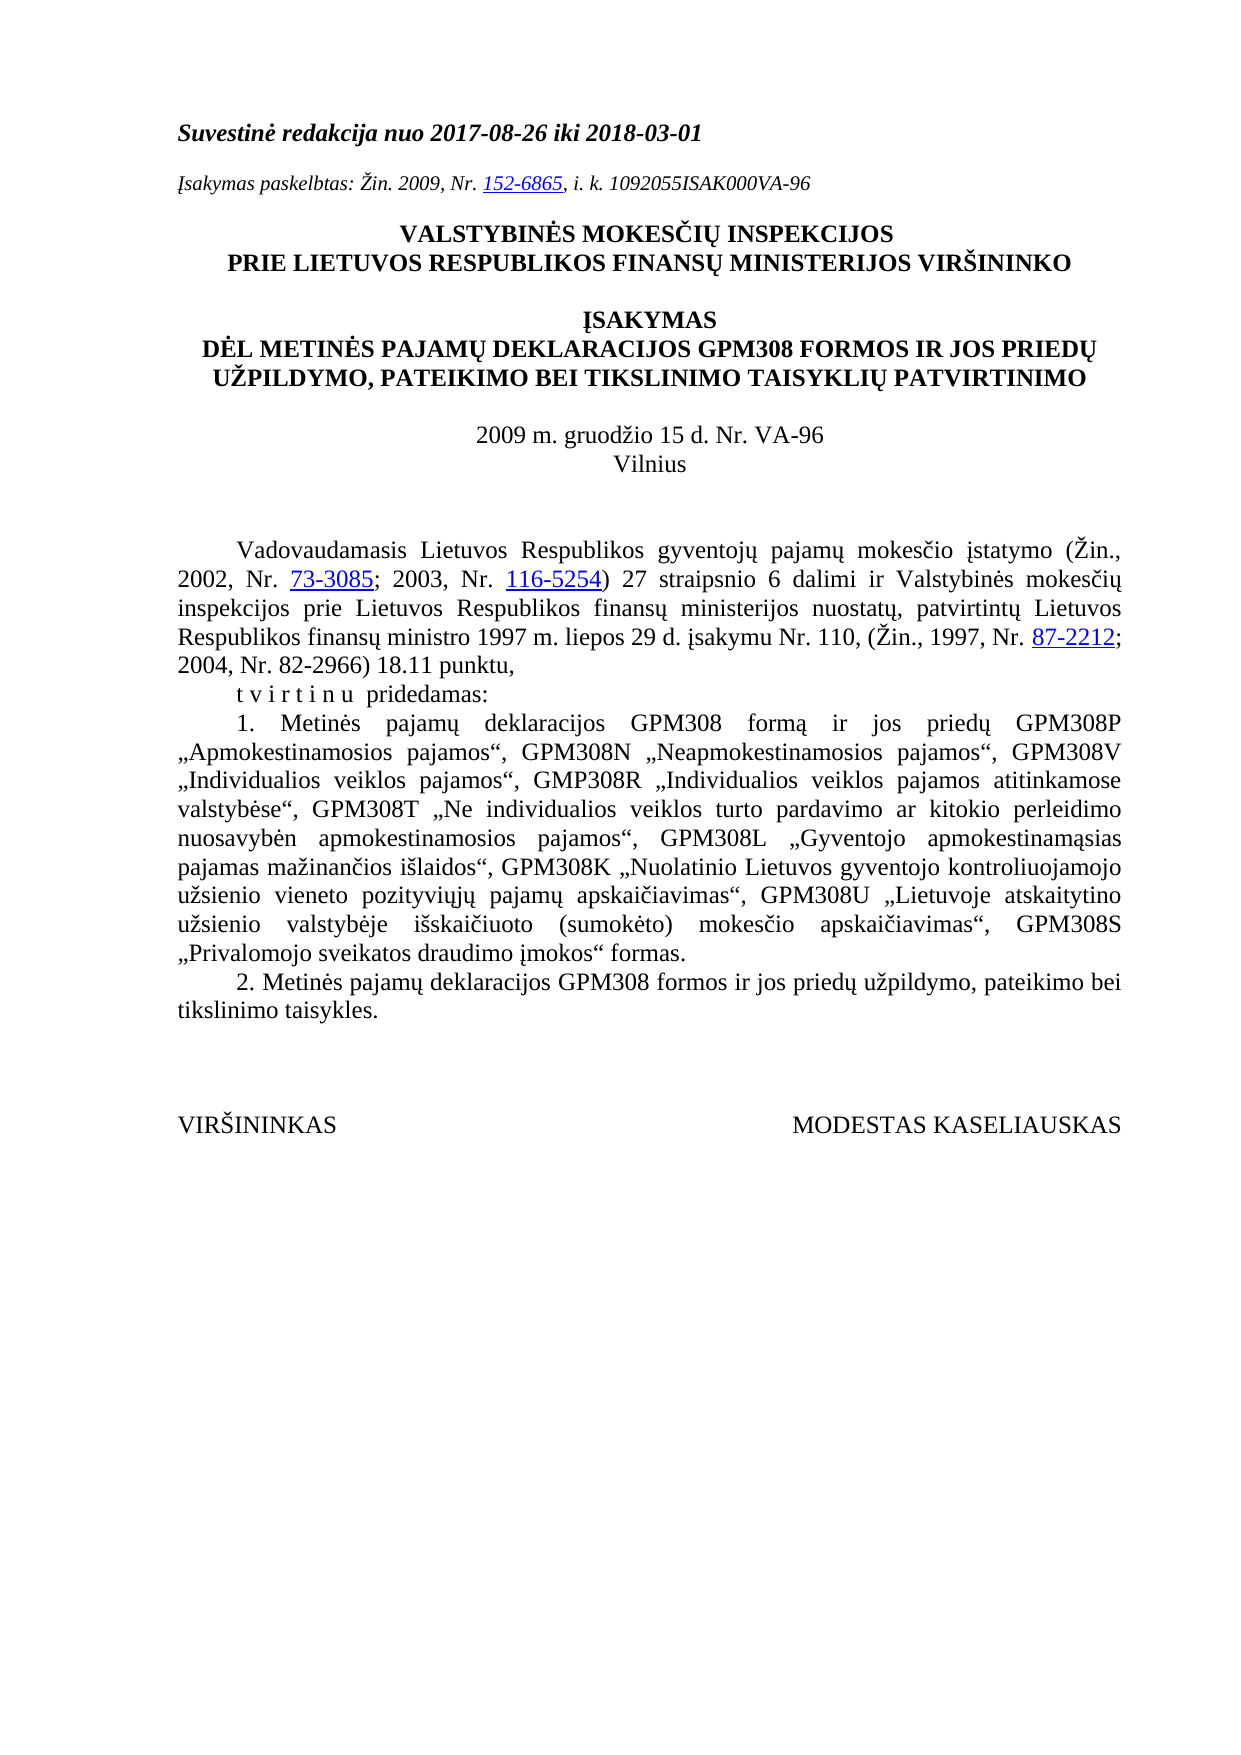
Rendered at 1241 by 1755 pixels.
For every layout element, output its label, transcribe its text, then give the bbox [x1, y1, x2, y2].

text ĮSAKYMAS [177, 305, 1122, 334]
text DĖL METINĖS PAJAMŲ DEKLARACIJOS GPM308 FORMOS IR JOS PRIEDŲ UŽPILDYMO, PATEIKIMO BEI TIKSLINIMO TAISYKLIŲ PATVIRTINIMO [177, 334, 1122, 392]
text 2. Metinės pajamų deklaracijos GPM308 formos ir jos priedų užpildymo, pateikimo bei tikslinimo taisykles. [177, 967, 1122, 1024]
text tvirtinu pridedamas: [177, 679, 1122, 708]
text PRIE LIETUVOS RESPUBLIKOS FINANSŲ MINISTERIJOS VIRŠININKO [177, 248, 1122, 277]
text 1. Metinės pajamų deklaracijos GPM308 formą ir jos priedų GPM308P „Apmokestinamosios pajamos“, GPM308N „Neapmokestinamosios pajamos“, GPM308V „Individualios veiklos pajamos“, GMP308R „Individualios veiklos pajamos atitinkamose valstybėse“, GPM308T „Ne individualios veiklos turto pardavimo ar kitokio perleidimo nuosavybėn apmokestinamosios pajamos“, GPM308L „Gyventojo apmokestinamąsias pajamas mažinančios išlaidos“, GPM308K „Nuolatinio Lietuvos gyventojo kontroliuojamojo užsienio vieneto pozityviųjų pajamų apskaičiavimas“, GPM308U „Lietuvoje atskaitytino užsienio valstybėje išskaičiuoto (sumokėto) mokesčio apskaičiavimas“, GPM308S „Privalomojo sveikatos draudimo įmokos“ formas. [177, 708, 1122, 967]
text Vadovaudamasis Lietuvos Respublikos gyventojų pajamų mokesčio įstatymo (Žin., 2002, Nr. 73-3085; 2003, Nr. 116-5254) 27 straipsnio 6 dalimi ir Valstybinės mokesčių inspekcijos prie Lietuvos Respublikos finansų ministerijos nuostatų, patvirtintų Lietuvos Respublikos finansų ministro 1997 m. liepos 29 d. įsakymu Nr. 110, (Žin., 1997, Nr. 87-2212; 2004, Nr. 82-2966) 18.11 punktu, [177, 535, 1122, 679]
text Suvestinė redakcija nuo 2017-08-26 iki 2018-03-01 [177, 118, 1122, 147]
text Įsakymas paskelbtas: Žin. 2009, Nr. 152-6865, i. k. 1092055ISAK000VA-96 [177, 171, 1122, 195]
text VALSTYBINĖS MOKESČIŲ INSPEKCIJOS [177, 219, 1122, 248]
text 2009 m. gruodžio 15 d. Nr. VA-96 [177, 420, 1122, 449]
text Vilnius [177, 449, 1122, 478]
text Viršininkas Modestas Kaseliauskas [177, 1110, 1122, 1139]
